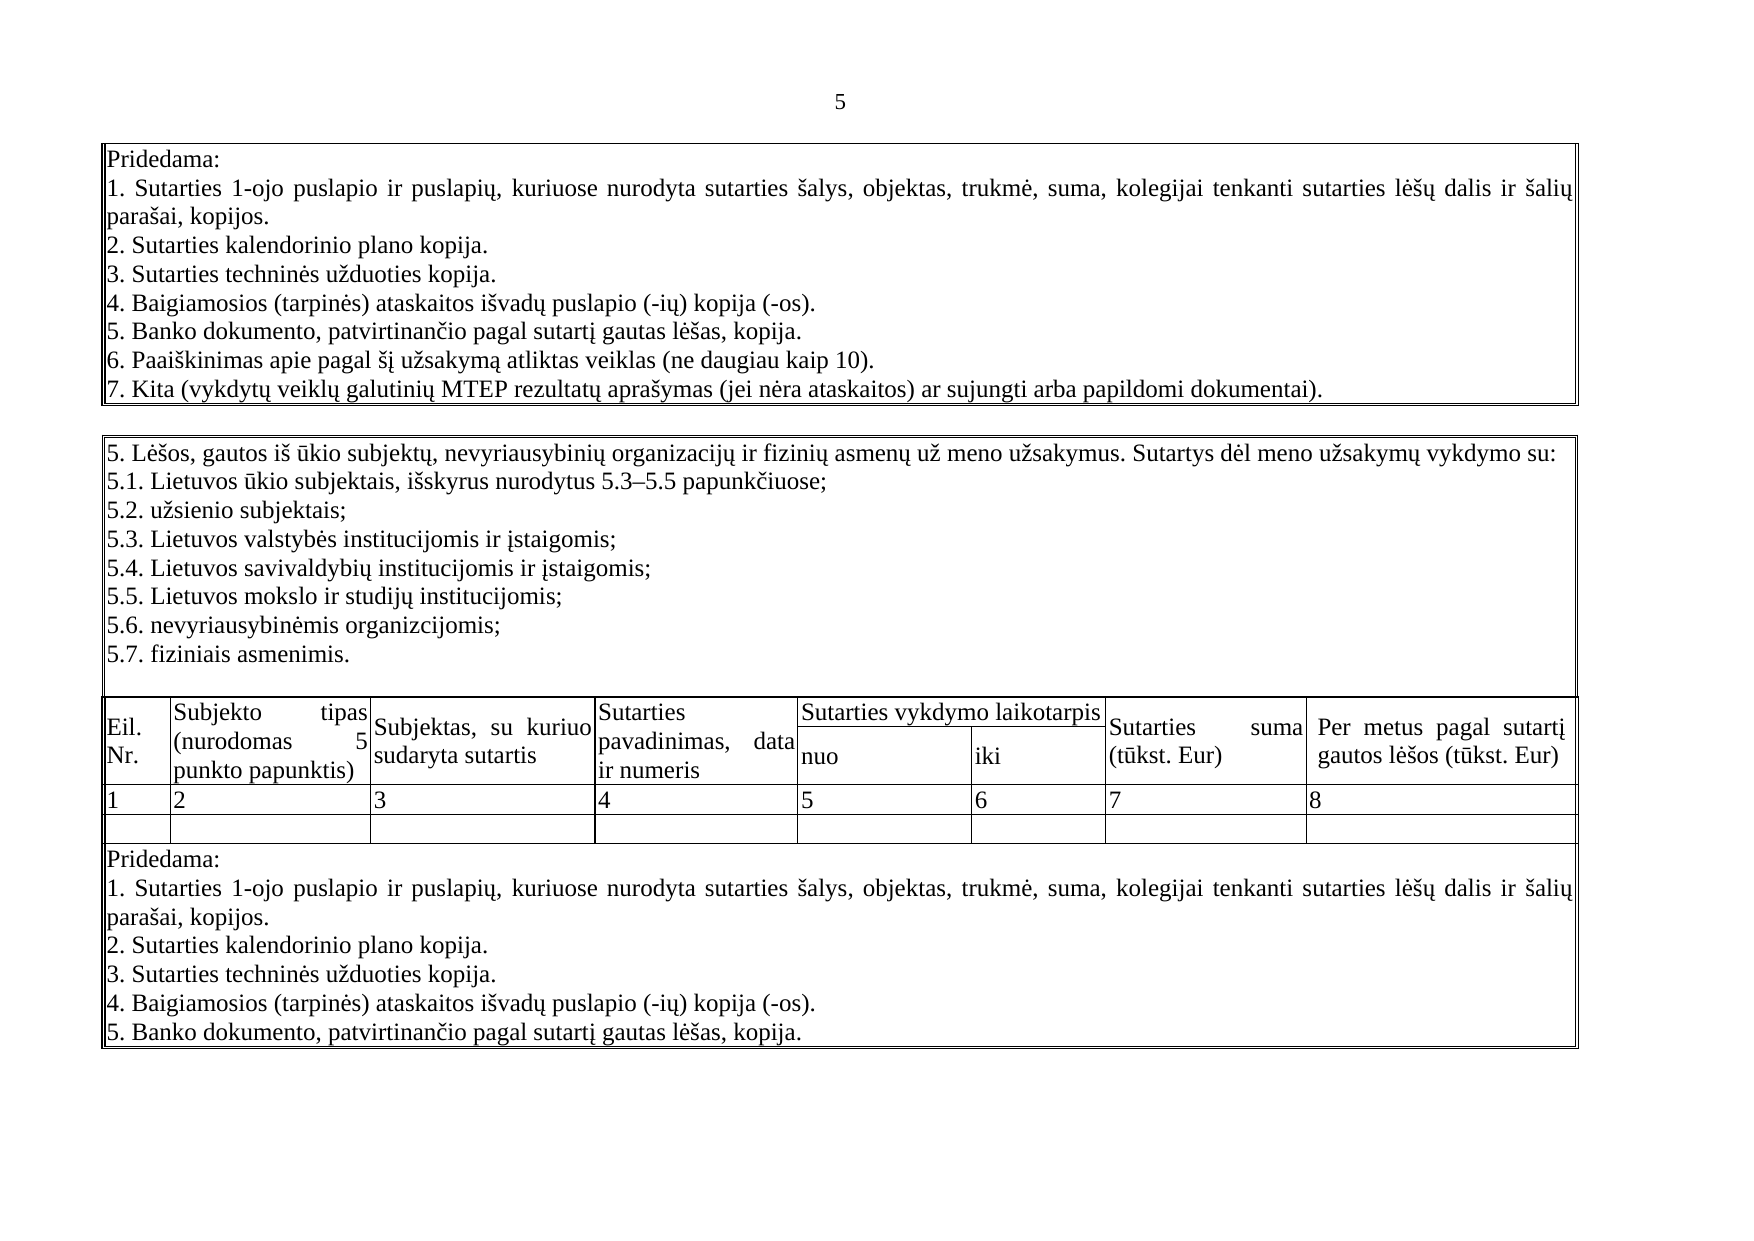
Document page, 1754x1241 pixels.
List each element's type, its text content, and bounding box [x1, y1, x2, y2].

table_cell Sutarties vykdymo laikotarpis [798, 698, 1105, 726]
table_cell Per metus pagal sutartį gautos lėšos (tūkst. Eur) [1307, 698, 1575, 784]
table_cell 7 [1106, 785, 1306, 813]
table_cell 8 [1307, 785, 1575, 813]
table_cell 1 [106, 785, 170, 813]
table_cell [798, 815, 971, 843]
table_cell [1106, 815, 1306, 843]
table_cell Sutarties pavadinimas, data ir numeris [596, 698, 797, 784]
table_cell Pridedama: 1. Sutarties 1-ojo puslapio ir puslapių, kuriuose nurodyta sutarties šalys, objektas, trukmė, suma, kolegijai tenkanti sutarties lėšų dalis ir šalių parašai, kopijos. 2. Sutarties kalendorinio plano kopija. 3. Sutarties techninės užduoties kopija. 4. Baigiamosios (tarpinės) ataskaitos išvadų puslapio (-ių) kopija (-os). 5. Banko dokumento, patvirtinančio pagal sutartį gautas lėšas, kopija. 6. Paaiškinimas apie pagal šį užsakymą atliktas veiklas (ne daugiau kaip 10). 7. Kita (vykdytų veiklų galutinių MTEP rezultatų aprašymas (jei nėra ataskaitos) ar sujungti arba papildomi dokumentai). [106, 144, 1575, 403]
table_cell [972, 815, 1105, 843]
table_cell Pridedama: 1. Sutarties 1-ojo puslapio ir puslapių, kuriuose nurodyta sutarties šalys, objektas, trukmė, suma, kolegijai tenkanti sutarties lėšų dalis ir šalių parašai, kopijos. 2. Sutarties kalendorinio plano kopija. 3. Sutarties techninės užduoties kopija. 4. Baigiamosios (tarpinės) ataskaitos išvadų puslapio (-ių) kopija (-os). 5. Banko dokumento, patvirtinančio pagal sutartį gautas lėšas, kopija. [106, 844, 1575, 1046]
table_cell [106, 815, 170, 843]
table_cell Eil. Nr. [106, 698, 170, 784]
table_cell 6 [972, 785, 1105, 813]
table_cell Sutarties suma (tūkst. Eur) [1106, 698, 1306, 784]
table_cell 2 [171, 785, 370, 813]
table_cell Subjektas, su kuriuo sudaryta sutartis [371, 698, 594, 784]
table_cell [371, 815, 594, 843]
table_header 5. Lėšos, gautos iš ūkio subjektų, nevyriausybinių organizacijų ir fizinių asmenų už meno užsakymus. Sutartys dėl meno užsakymų vykdymo su: 5.1. Lietuvos ūkio subjektais, išskyrus nurodytus 5.3–5.5 papunkčiuose; 5.2. užsienio subjektais; 5.3. Lietuvos valstybės institucijomis ir įstaigomis; 5.4. Lietuvos savivaldybių institucijomis ir įstaigomis; 5.5. Lietuvos mokslo ir studijų institucijomis; 5.6. nevyriausybinėmis organizcijomis; 5.7. fiziniais asmenimis. [105, 438, 1575, 696]
table_cell Subjekto tipas (nurodomas 5 punkto papunktis) [171, 698, 370, 784]
table_cell nuo [798, 727, 971, 784]
table_cell 3 [371, 785, 594, 813]
table_cell [1307, 815, 1575, 843]
table_cell [596, 815, 797, 843]
table_cell [171, 815, 370, 843]
table_cell iki [972, 727, 1105, 784]
table_cell 5 [798, 785, 971, 813]
table_cell 4 [596, 785, 797, 813]
